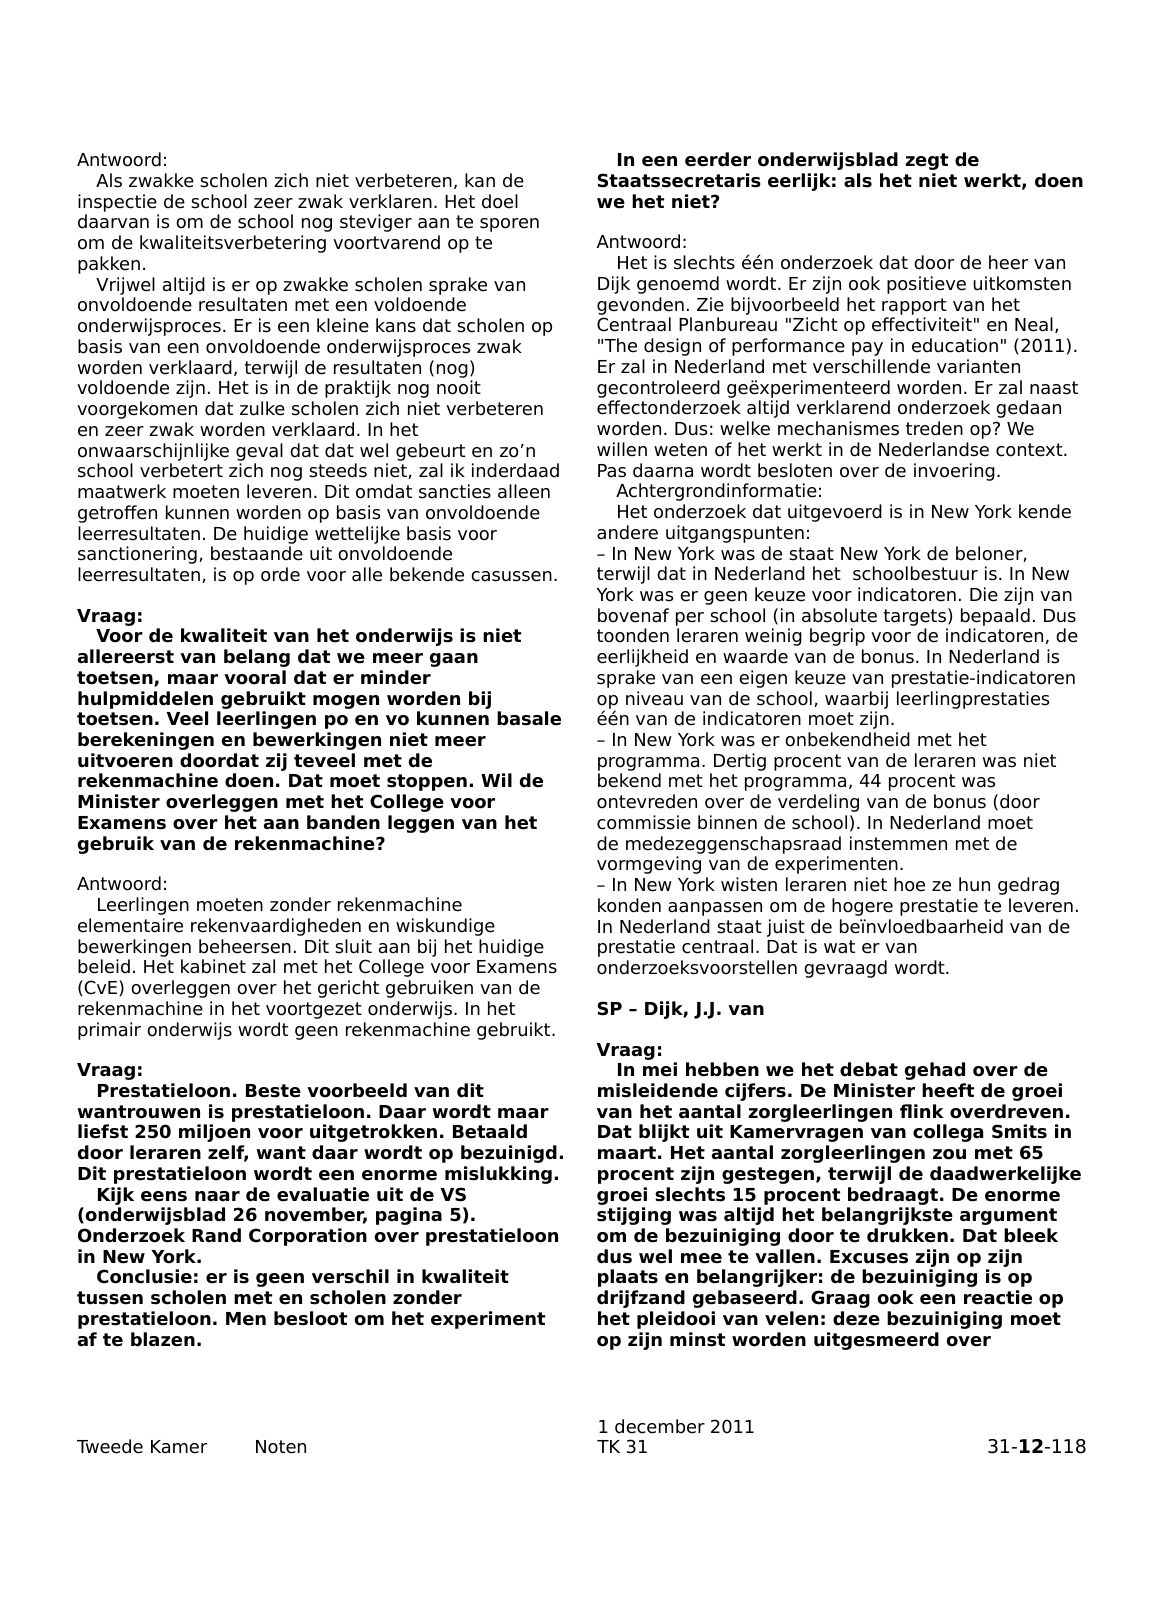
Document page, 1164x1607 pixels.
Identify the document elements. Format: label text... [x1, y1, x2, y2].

text Vraag: [77, 606, 567, 626]
text Achtergrondinformatie: [596, 481, 1087, 502]
text Vrijwel altijd is er op zwakke scholen sprake van onvoldoende resultaten met een voldoende onderwijsproces. Er is een kleine kans dat scholen op basis van een onvoldoende onderwijsproces zwak worden verklaard, terwijl de resultaten (nog) voldoende zijn. Het is in de praktijk nog nooit voorgekomen dat zulke scholen zich niet verbeteren en zeer zwak worden verklaard. In het onwaarschijnlijke geval dat dat wel gebeurt en zo’n school verbetert zich nog steeds niet, zal ik inderdaad maatwerk moeten leveren. Dit omdat sancties alleen getroffen kunnen worden op basis van onvoldoende leerresultaten. De huidige wettelijke basis voor sanctionering, bestaande uit onvoldoende leerresultaten, is op orde voor alle bekende casussen. [77, 274, 567, 586]
text Antwoord: [77, 874, 567, 895]
text Conclusie: er is geen verschil in kwaliteit tussen scholen met en scholen zonder prestatieloon. Men besloot om het experiment af te blazen. [77, 1267, 567, 1350]
text Het is slechts één onderzoek dat door de heer van Dijk genoemd wordt. Er zijn ook positieve uitkomsten gevonden. Zie bijvoorbeeld het rapport van het Centraal Planbureau "Zicht op effectiviteit" en Neal, "The design of performance pay in education" (2011). Er zal in Nederland met verschillende varianten gecontroleerd geëxperimenteerd worden. Er zal naast effectonderzoek altijd verklarend onderzoek gedaan worden. Dus: welke mechanismes treden op? We willen weten of het werkt in de Nederlandse context. Pas daarna wordt besloten over de invoering. [596, 253, 1087, 481]
text Leerlingen moeten zonder rekenmachine elementaire rekenvaardigheden en wiskundige bewerkingen beheersen. Dit sluit aan bij het huidige beleid. Het kabinet zal met het College voor Examens (CvE) overleggen over het gericht gebruiken van de rekenmachine in het voortgezet onderwijs. In het primair onderwijs wordt geen rekenmachine gebruikt. [77, 895, 567, 1040]
text SP – Dijk, J.J. van [596, 999, 1087, 1019]
text – In New York was de staat New York de beloner, terwijl dat in Nederland het schoolbestuur is. In New York was er geen keuze voor indicatoren. Die zijn van bovenaf per school (in absolute targets) bepaald. Dus toonden leraren weinig begrip voor de indicatoren, de eerlijkheid en waarde van de bonus. In Nederland is sprake van een eigen keuze van prestatie-indicatoren op niveau van de school, waarbij leerlingprestaties één van de indicatoren moet zijn. [596, 543, 1087, 730]
text Voor de kwaliteit van het onderwijs is niet allereerst van belang dat we meer gaan toetsen, maar vooral dat er minder hulpmiddelen gebruikt mogen worden bij toetsen. Veel leerlingen po en vo kunnen basale berekeningen en bewerkingen niet meer uitvoeren doordat zij teveel met de rekenmachine doen. Dat moet stoppen. Wil de Minister overleggen met het College voor Examens over het aan banden leggen van het gebruik van de rekenmachine? [77, 626, 567, 854]
text In een eerder onderwijsblad zegt de Staatssecretaris eerlijk: als het niet werkt, doen we het niet? [596, 150, 1087, 212]
text Het onderzoek dat uitgevoerd is in New York kende andere uitgangspunten: [596, 502, 1087, 543]
text Antwoord: [77, 150, 567, 171]
text In mei hebben we het debat gehad over de misleidende cijfers. De Minister heeft de groei van het aantal zorgleerlingen flink overdreven. Dat blijkt uit Kamervragen van collega Smits in maart. Het aantal zorgleerlingen zou met 65 procent zijn gestegen, terwijl de daadwerkelijke groei slechts 15 procent bedraagt. De enorme stijging was altijd het belangrijkste argument om de bezuiniging door te drukken. Dat bleek dus wel mee te vallen. Excuses zijn op zijn plaats en belangrijker: de bezuiniging is op drijfzand gebaseerd. Graag ook een reactie op het pleidooi van velen: deze bezuiniging moet op zijn minst worden uitgesmeerd over [596, 1060, 1087, 1350]
text Vraag: [596, 1039, 1087, 1060]
text Antwoord: [596, 232, 1087, 253]
text – In New York was er onbekendheid met het programma. Dertig procent van de leraren was niet bekend met het programma, 44 procent was ontevreden over de verdeling van de bonus (door commissie binnen de school). In Nederland moet de medezeggenschapsraad instemmen met de vormgeving van de experimenten. [596, 730, 1087, 875]
text Kijk eens naar de evaluatie uit de VS (onderwijsblad 26 november, pagina 5). Onderzoek Rand Corporation over prestatieloon in New York. [77, 1184, 567, 1267]
text – In New York wisten leraren niet hoe ze hun gedrag konden aanpassen om de hogere prestatie te leveren. In Nederland staat juist de beïnvloedbaarheid van de prestatie centraal. Dat is wat er van onderzoeksvoorstellen gevraagd wordt. [596, 875, 1087, 979]
text Prestatieloon. Beste voorbeeld van dit wantrouwen is prestatieloon. Daar wordt maar liefst 250 miljoen voor uitgetrokken. Betaald door leraren zelf, want daar wordt op bezuinigd. Dit prestatieloon wordt een enorme mislukking. [77, 1081, 567, 1184]
text Vraag: [77, 1060, 567, 1081]
text Als zwakke scholen zich niet verbeteren, kan de inspectie de school zeer zwak verklaren. Het doel daarvan is om de school nog steviger aan te sporen om de kwaliteitsverbetering voortvarend op te pakken. [77, 171, 567, 274]
